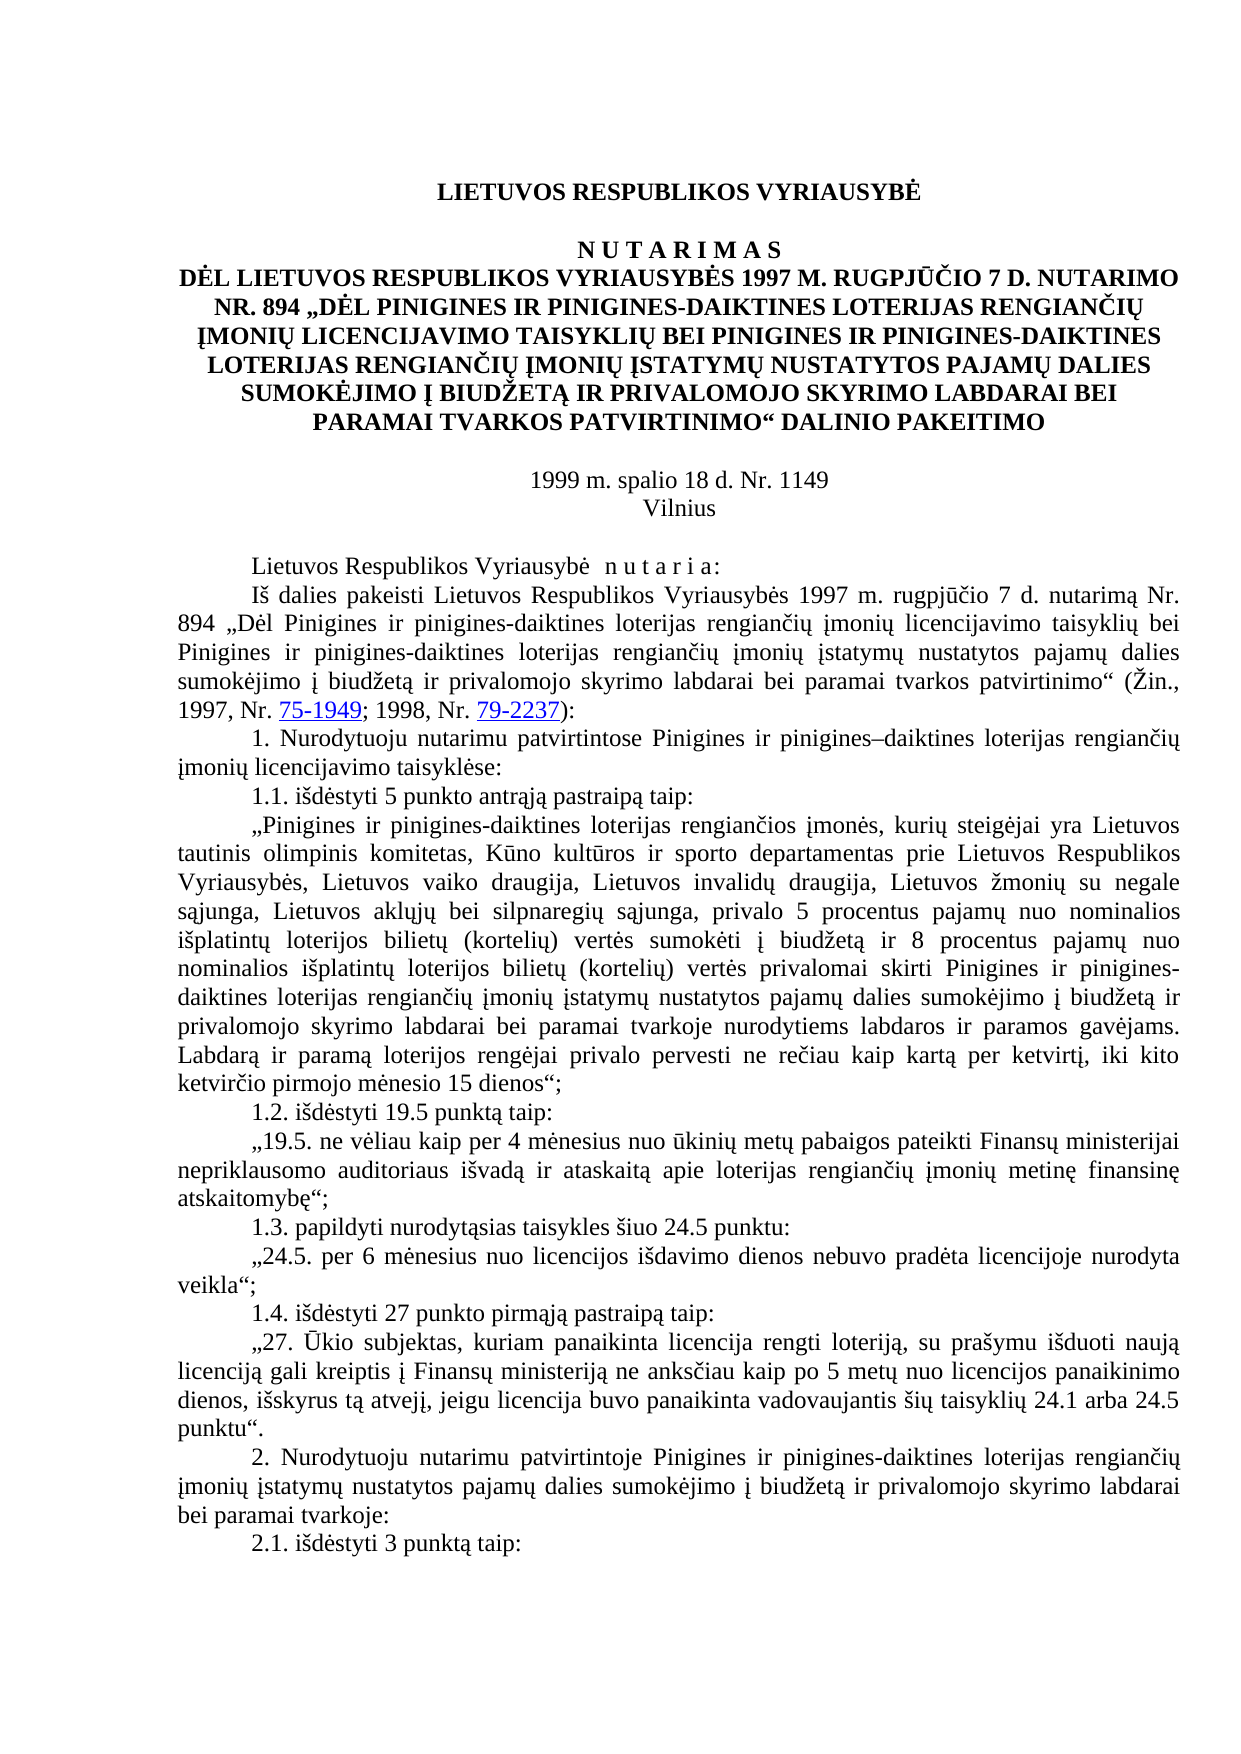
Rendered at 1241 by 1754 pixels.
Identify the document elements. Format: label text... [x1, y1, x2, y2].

text 2.1. išdėstyti 3 punktą taip: [177, 1528, 1181, 1557]
text N U T A R I M A S [177, 235, 1181, 263]
text Iš dalies pakeisti Lietuvos Respublikos Vyriausybės 1997 m. rugpjūčio 7 d. nutarimą Nr. 894 „Dėl Pinigines ir pinigines-daiktines loterijas rengiančių įmonių licencijavimo taisyklių bei Pinigines ir pinigines-daiktines loterijas rengiančių įmonių įstatymų nustatytos pajamų dalies sumokėjimo į biudžetą ir privalomojo skyrimo labdarai bei paramai tvarkos patvirtinimo“ (Žin., 1997, Nr. 75-1949; 1998, Nr. 79-2237): [177, 580, 1181, 723]
text 1.2. išdėstyti 19.5 punktą taip: [177, 1097, 1181, 1126]
text „27. Ūkio subjektas, kuriam panaikinta licencija rengti loteriją, su prašymu išduoti naują licenciją gali kreiptis į Finansų ministeriją ne anksčiau kaip po 5 metų nuo licencijos panaikinimo dienos, išskyrus tą atvejį, jeigu licencija buvo panaikinta vadovaujantis šių taisyklių 24.1 arba 24.5 punktu“. [177, 1327, 1181, 1442]
text LIETUVOS RESPUBLIKOS VYRIAUSYBĖ [177, 177, 1181, 206]
text Vilnius [177, 493, 1181, 522]
text „24.5. per 6 mėnesius nuo licencijos išdavimo dienos nebuvo pradėta licencijoje nurodyta veikla“; [177, 1241, 1181, 1298]
text 1.3. papildyti nurodytąsias taisykles šiuo 24.5 punktu: [177, 1212, 1181, 1241]
text 1.4. išdėstyti 27 punkto pirmąją pastraipą taip: [177, 1298, 1181, 1327]
text 1. Nurodytuoju nutarimu patvirtintose Pinigines ir pinigines–daiktines loterijas rengiančių įmonių licencijavimo taisyklėse: [177, 723, 1181, 781]
text 2. Nurodytuoju nutarimu patvirtintoje Pinigines ir pinigines-daiktines loterijas rengiančių įmonių įstatymų nustatytos pajamų dalies sumokėjimo į biudžetą ir privalomojo skyrimo labdarai bei paramai tvarkoje: [177, 1442, 1181, 1528]
text 1.1. išdėstyti 5 punkto antrąją pastraipą taip: [177, 781, 1181, 810]
text 1999 m. spalio 18 d. Nr. 1149 [177, 465, 1181, 493]
text „19.5. ne vėliau kaip per 4 mėnesius nuo ūkinių metų pabaigos pateikti Finansų ministerijai nepriklausomo auditoriaus išvadą ir ataskaitą apie loterijas rengiančių įmonių metinę finansinę atskaitomybę“; [177, 1126, 1181, 1212]
text Lietuvos Respublikos Vyriausybė nutaria: [177, 551, 1181, 580]
text „Pinigines ir pinigines-daiktines loterijas rengiančios įmonės, kurių steigėjai yra Lietuvos tautinis olimpinis komitetas, Kūno kultūros ir sporto departamentas prie Lietuvos Respublikos Vyriausybės, Lietuvos vaiko draugija, Lietuvos invalidų draugija, Lietuvos žmonių su negale sąjunga, Lietuvos aklųjų bei silpnaregių sąjunga, privalo 5 procentus pajamų nuo nominalios išplatintų loterijos bilietų (kortelių) vertės sumokėti į biudžetą ir 8 procentus pajamų nuo nominalios išplatintų loterijos bilietų (kortelių) vertės privalomai skirti Pinigines ir pinigines-daiktines loterijas rengiančių įmonių įstatymų nustatytos pajamų dalies sumokėjimo į biudžetą ir privalomojo skyrimo labdarai bei paramai tvarkoje nurodytiems labdaros ir paramos gavėjams. Labdarą ir paramą loterijos rengėjai privalo pervesti ne rečiau kaip kartą per ketvirtį, iki kito ketvirčio pirmojo mėnesio 15 dienos“; [177, 810, 1181, 1097]
text DĖL LIETUVOS RESPUBLIKOS VYRIAUSYBĖS 1997 M. RUGPJŪČIO 7 D. NUTARIMO NR. 894 „DĖL PINIGINES IR PINIGINES-DAIKTINES LOTERIJAS RENGIANČIŲ ĮMONIŲ LICENCIJAVIMO TAISYKLIŲ BEI PINIGINES IR PINIGINES-DAIKTINES LOTERIJAS RENGIANČIŲ ĮMONIŲ ĮSTATYMŲ NUSTATYTOS PAJAMŲ DALIES SUMOKĖJIMO Į BIUDŽETĄ IR PRIVALOMOJO SKYRIMO LABDARAI BEI PARAMAI TVARKOS PATVIRTINIMO“ DALINIO PAKEITIMO [177, 263, 1181, 436]
